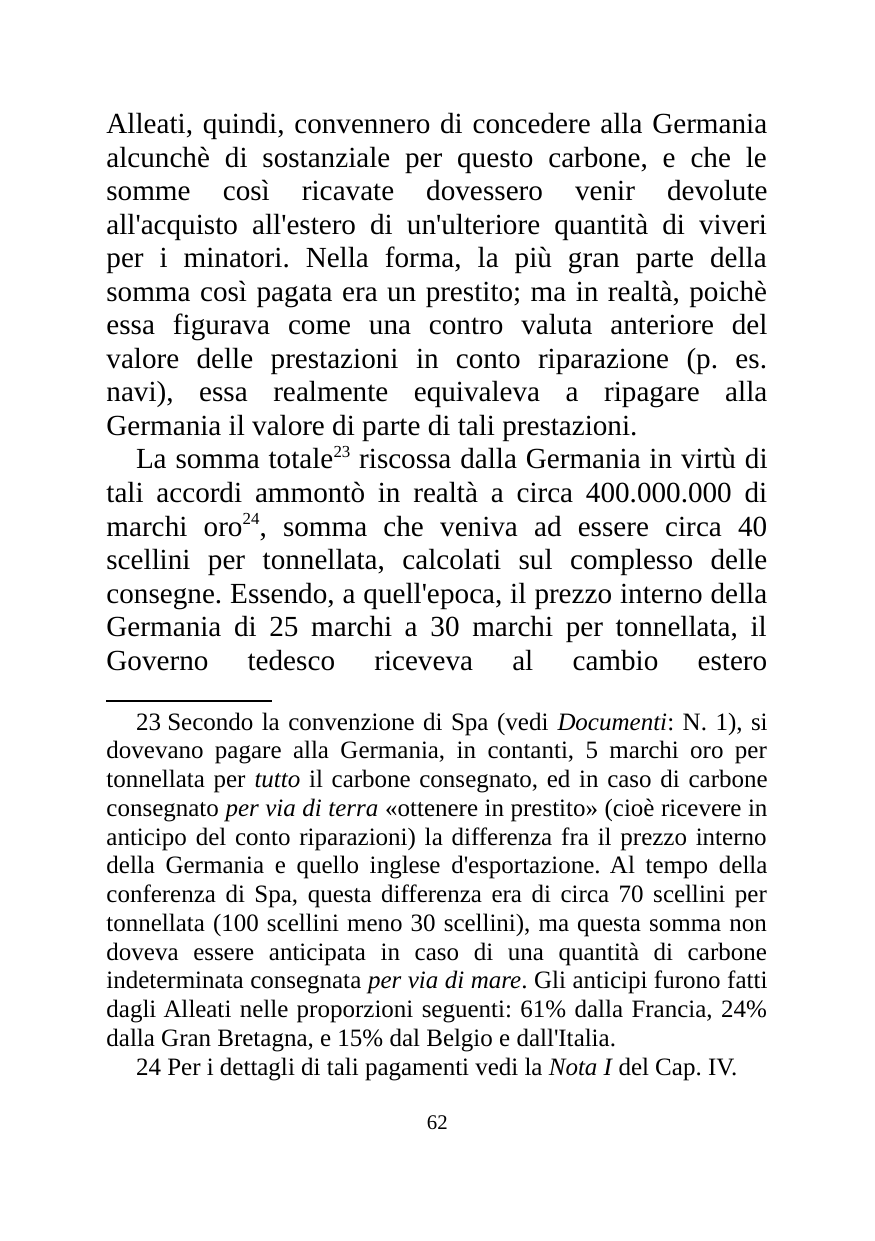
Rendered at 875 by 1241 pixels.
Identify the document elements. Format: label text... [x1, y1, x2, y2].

text Alleati, quindi, convennero di concedere alla Germania alcunchè di sostanziale per questo carbone, e che le somme così ricavate dovessero venir devolute all'acquisto all'estero di un'ulteriore quantità di viveri per i minatori. Nella forma, la più gran parte della somma così pagata era un prestito; ma in realtà, poichè essa figurava come una contro valuta anteriore del valore delle prestazioni in conto riparazione (p. es. navi), essa realmente equivaleva a ripagare alla Germania il valore di parte di tali prestazioni. [106, 106, 768, 442]
text Secondo la convenzione di Spa (vedi Documenti: N. 1), si dovevano pagare alla Germania, in contanti, 5 marchi oro per tonnellata per tutto il carbone consegnato, ed in caso di carbone consegnato per via di terra «ottenere in prestito» (cioè ricevere in anticipo del conto riparazioni) la differenza fra il prezzo interno della Germania e quello inglese d'esportazione. Al tempo della conferenza di Spa, questa differenza era di circa 70 scellini per tonnellata (100 scellini meno 30 scellini), ma questa somma non doveva essere anticipata in caso di una quantità di carbone indeterminata consegnata per via di mare. Gli anticipi furono fatti dagli Alleati nelle proporzioni seguenti: 61% dalla Francia, 24% dalla Gran Bretagna, e 15% dal Belgio e dall'Italia. [106, 707, 768, 1052]
text Per i dettagli di tali pagamenti vedi la Nota I del Cap. IV. [106, 1052, 768, 1080]
text La somma totale riscossa dalla Germania in virtù di tali accordi ammontò in realtà a circa 400.000.000 di marchi oro, somma che veniva ad essere circa 40 scellini per tonnellata, calcolati sul complesso delle consegne. Essendo, a quell'epoca, il prezzo interno della Germania di 25 marchi a 30 marchi per tonnellata, il Governo tedesco riceveva al cambio estero [106, 442, 768, 676]
